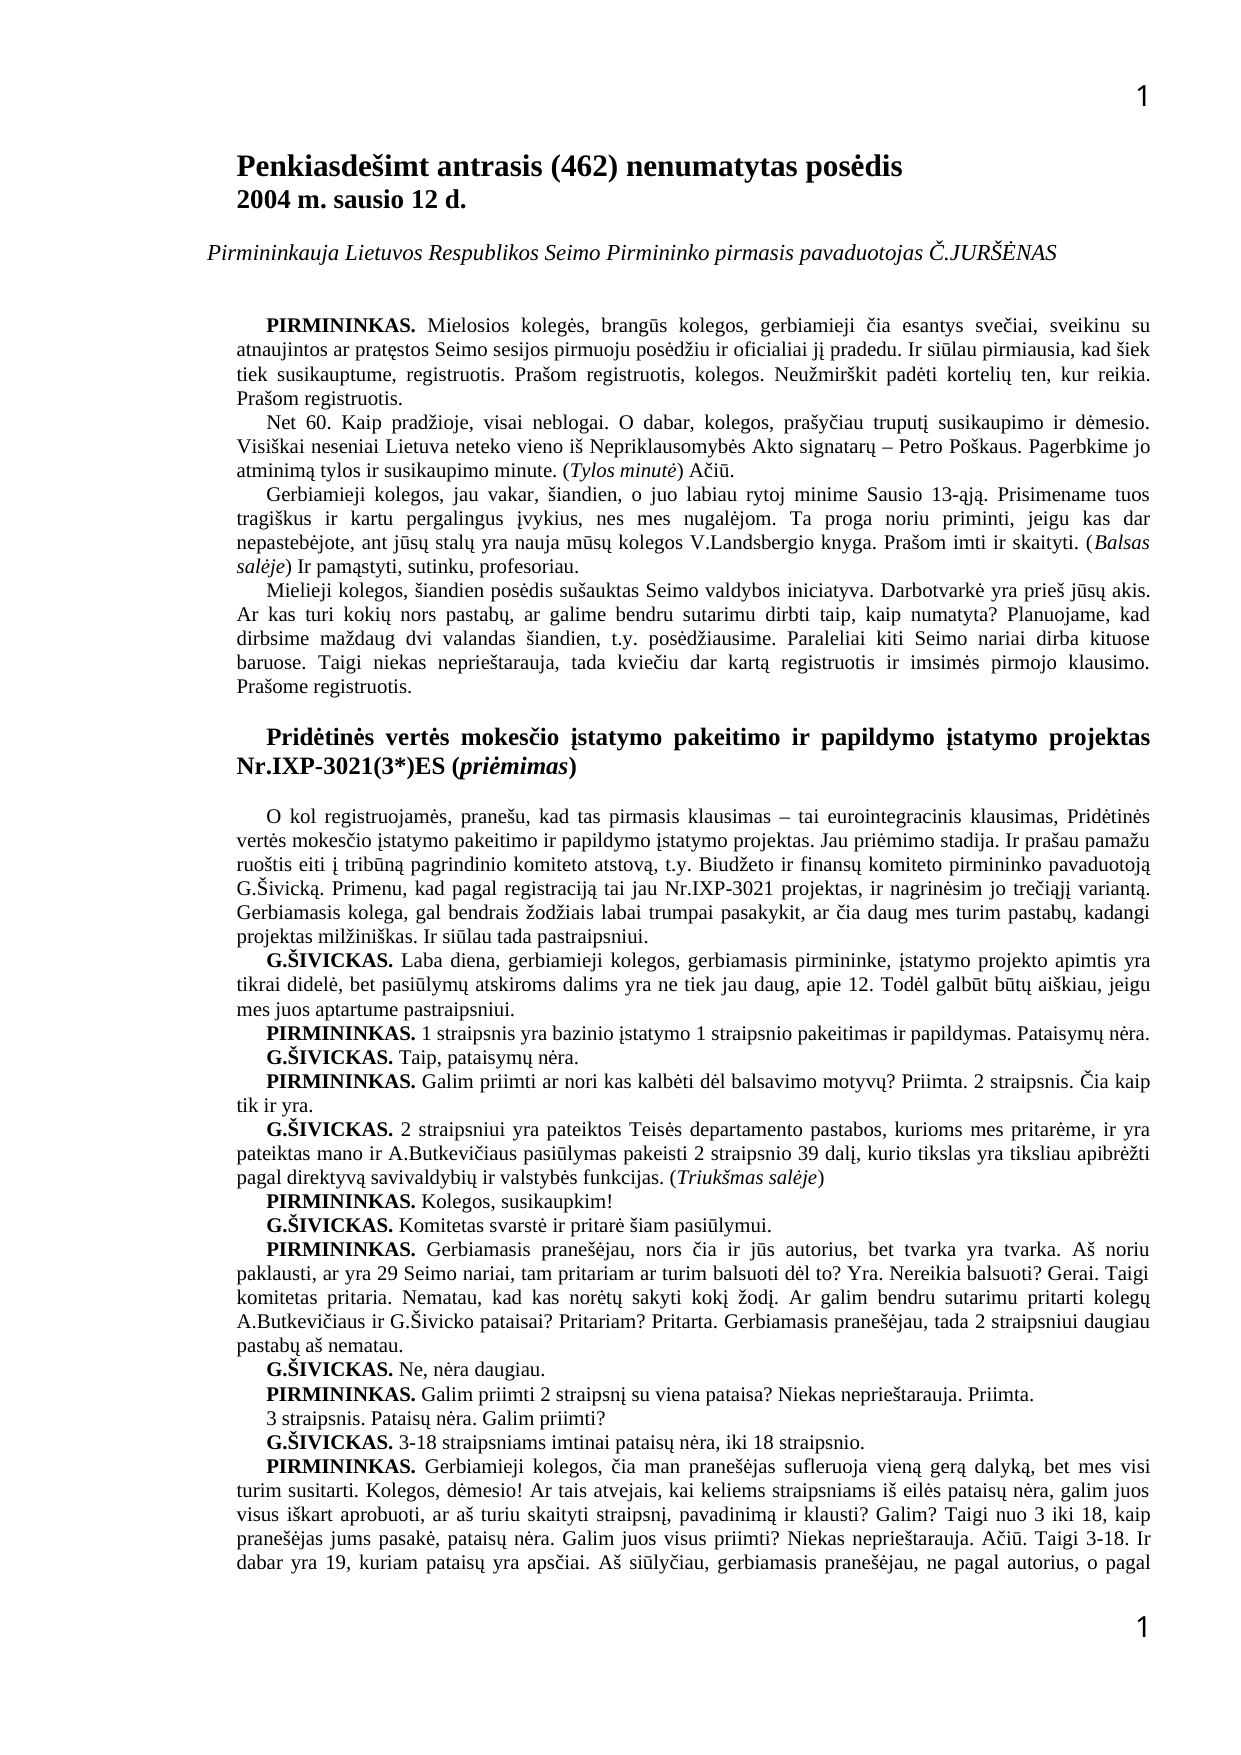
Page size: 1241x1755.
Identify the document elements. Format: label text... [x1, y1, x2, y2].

text G.ŠIVICKAS. Komitetas svarstė ir pritarė šiam pasiūlymui. [236, 1213, 1152, 1237]
text G.ŠIVICKAS. Laba diena, gerbiamieji kolegos, gerbiamasis pirmininke, įstatymo projekto apimtis yra tikrai didelė, bet pasiūlymų atskiroms dalims yra ne tiek jau daug, apie 12. Todėl galbūt būtų aiškiau, jeigu mes juos aptartume pastraipsniui. [236, 948, 1152, 1021]
text G.ŠIVICKAS. Taip, pataisymų nėra. [236, 1044, 1152, 1069]
text PIRMININKAS. Mielosios kolegės, brangūs kolegos, gerbiamieji čia esantys svečiai, sveikinu su atnaujintos ar pratęstos Seimo sesijos pirmuoju posėdžiu ir oficialiai jį pradedu. Ir siūlau pirmiausia, kad šiek tiek susikauptume, registruotis. Prašom registruotis, kolegos. Neužmirškit padėti kortelių ten, kur reikia. Prašom registruotis. [236, 313, 1152, 409]
text PIRMININKAS. Galim priimti 2 straipsnį su viena pataisa? Niekas neprieštarauja. Priimta. [236, 1381, 1152, 1406]
text G.ŠIVICKAS. 3-18 straipsniams imtinai pataisų nėra, iki 18 straipsnio. [236, 1429, 1152, 1454]
text PIRMININKAS. Galim priimti ar nori kas kalbėti dėl balsavimo motyvų? Priimta. 2 straipsnis. Čia kaip tik ir yra. [236, 1069, 1152, 1117]
text PIRMININKAS. Gerbiamieji kolegos, čia man pranešėjas sufleruoja vieną gerą dalyką, bet mes visi turim susitarti. Kolegos, dėmesio! Ar tais atvejais, kai keliems straipsniams iš eilės pataisų nėra, galim juos visus iškart aprobuoti, ar aš turiu skaityti straipsnį, pavadinimą ir klausti? Galim? Taigi nuo 3 iki 18, kaip pranešėjas jums pasakė, pataisų nėra. Galim juos visus priimti? Niekas neprieštarauja. Ačiū. Taigi 3-18. Ir dabar yra 19, kuriam pataisų yra apsčiai. Aš siūlyčiau, gerbiamasis pranešėjau, ne pagal autorius, o pagal [236, 1454, 1152, 1574]
text G.ŠIVICKAS. 2 straipsniui yra pateiktos Teisės departamento pastabos, kurioms mes pritarėme, ir yra pateiktas mano ir A.Butkevičiaus pasiūlymas pakeisti 2 straipsnio 39 dalį, kurio tikslas yra tiksliau apibrėžti pagal direktyvą savivaldybių ir valstybės funkcijas. (Triukšmas salėje) [236, 1117, 1152, 1189]
text Pirmininkauja Lietuvos Respublikos Seimo Pirmininko pirmasis pavaduotojas Č.JURŠĖNAS [207, 239, 1152, 265]
text Net 60. Kaip pradžioje, visai neblogai. O dabar, kolegos, prašyčiau truputį susikaupimo ir dėmesio. Visiškai neseniai Lietuva neteko vieno iš Nepriklausomybės Akto signatarų – Petro Poškaus. Pagerbkime jo atminimą tylos ir susikaupimo minute. (Tylos minutė) Ačiū. [236, 409, 1152, 482]
text PIRMININKAS. 1 straipsnis yra bazinio įstatymo 1 straipsnio pakeitimas ir papildymas. Pataisymų nėra. [236, 1021, 1152, 1044]
text Penkiasdešimt antrasis (462) nenumatytas posėdis 2004 m. sausio 12 d. [236, 148, 1152, 215]
text PIRMININKAS. Gerbiamasis pranešėjau, nors čia ir jūs autorius, bet tvarka yra tvarka. Aš noriu paklausti, ar yra 29 Seimo nariai, tam pritariam ar turim balsuoti dėl to? Yra. Nereikia balsuoti? Gerai. Taigi komitetas pritaria. Nematau, kad kas norėtų sakyti kokį žodį. Ar galim bendru sutarimu pritarti kolegų A.Butkevičiaus ir G.Šivicko pataisai? Pritariam? Pritarta. Gerbiamasis pranešėjau, tada 2 straipsniui daugiau pastabų aš nematau. [236, 1237, 1152, 1357]
text G.ŠIVICKAS. Ne, nėra daugiau. [236, 1357, 1152, 1381]
text Pridėtinės vertės mokesčio įstatymo pakeitimo ir papildymo įstatymo projektas Nr.IXP-3021(3*)ES (priėmimas) [236, 722, 1152, 780]
text 3 straipsnis. Pataisų nėra. Galim priimti? [236, 1406, 1152, 1429]
text Gerbiamieji kolegos, jau vakar, šiandien, o juo labiau rytoj minime Sausio 13-ąją. Prisimename tuos tragiškus ir kartu pergalingus įvykius, nes mes nugalėjom. Ta proga noriu priminti, jeigu kas dar nepastebėjote, ant jūsų stalų yra nauja mūsų kolegos V.Landsbergio knyga. Prašom imti ir skaityti. (Balsas salėje) Ir pamąstyti, sutinku, profesoriau. [236, 482, 1152, 578]
text Mielieji kolegos, šiandien posėdis sušauktas Seimo valdybos iniciatyva. Darbotvarkė yra prieš jūsų akis. Ar kas turi kokių nors pastabų, ar galime bendru sutarimu dirbti taip, kaip numatyta? Planuojame, kad dirbsime maždaug dvi valandas šiandien, t.y. posėdžiausime. Paraleliai kiti Seimo nariai dirba kituose baruose. Taigi niekas neprieštarauja, tada kviečiu dar kartą registruotis ir imsimės pirmojo klausimo. Prašome registruotis. [236, 578, 1152, 698]
text PIRMININKAS. Kolegos, susikaupkim! [236, 1189, 1152, 1213]
text O kol registruojamės, pranešu, kad tas pirmasis klausimas – tai eurointegracinis klausimas, Pridėtinės vertės mokesčio įstatymo pakeitimo ir papildymo įstatymo projektas. Jau priėmimo stadija. Ir prašau pamažu ruoštis eiti į tribūną pagrindinio komiteto atstovą, t.y. Biudžeto ir finansų komiteto pirmininko pavaduotoją G.Šivicką. Primenu, kad pagal registraciją tai jau Nr.IXP-3021 projektas, ir nagrinėsim jo trečiąjį variantą. Gerbiamasis kolega, gal bendrais žodžiais labai trumpai pasakykit, ar čia daug mes turim pastabų, kadangi projektas milžiniškas. Ir siūlau tada pastraipsniui. [236, 804, 1152, 948]
